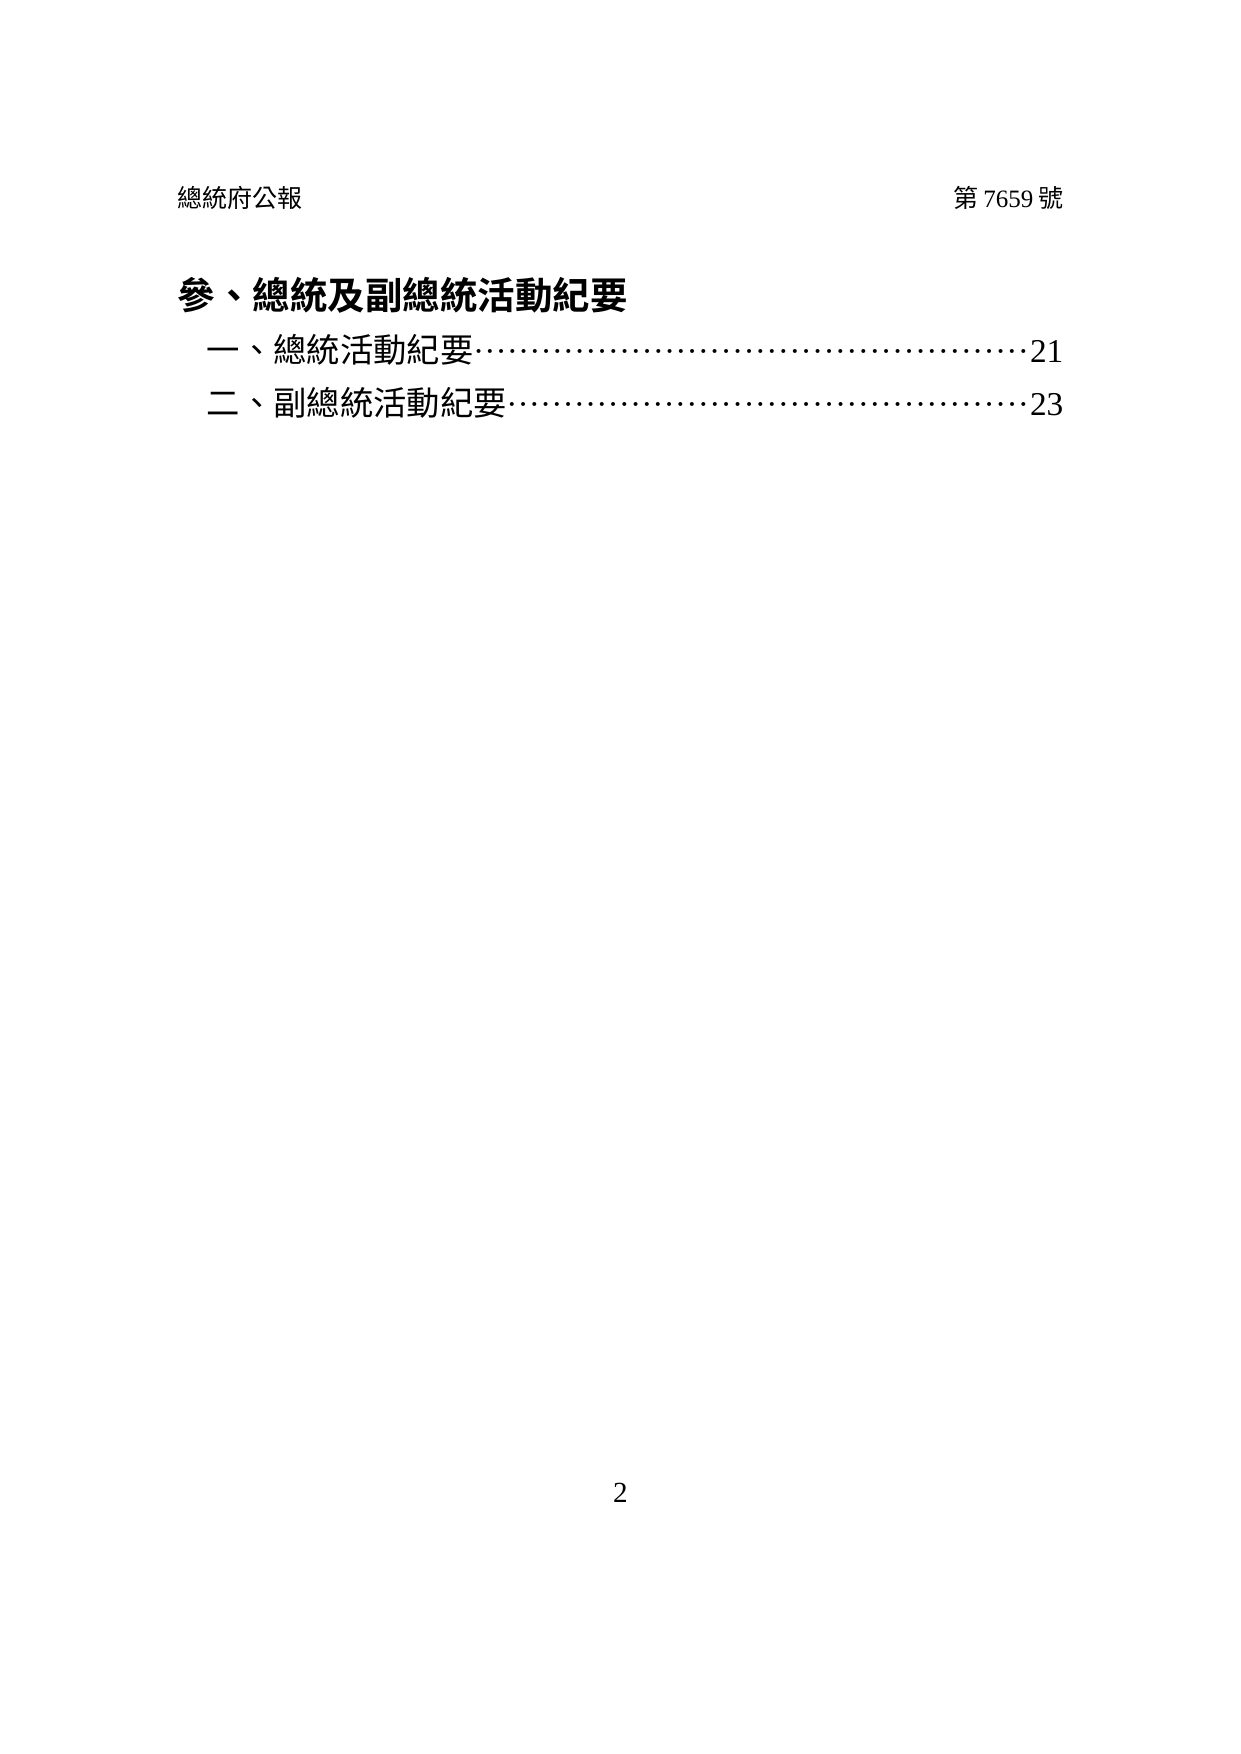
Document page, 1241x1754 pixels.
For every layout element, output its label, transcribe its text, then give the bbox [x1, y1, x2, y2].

text 參、總統及副總統活動紀要 [177, 266, 1063, 320]
text 二、副總統活動紀要 23 [206, 377, 1063, 425]
text 一、總統活動紀要 21 [206, 324, 1063, 372]
